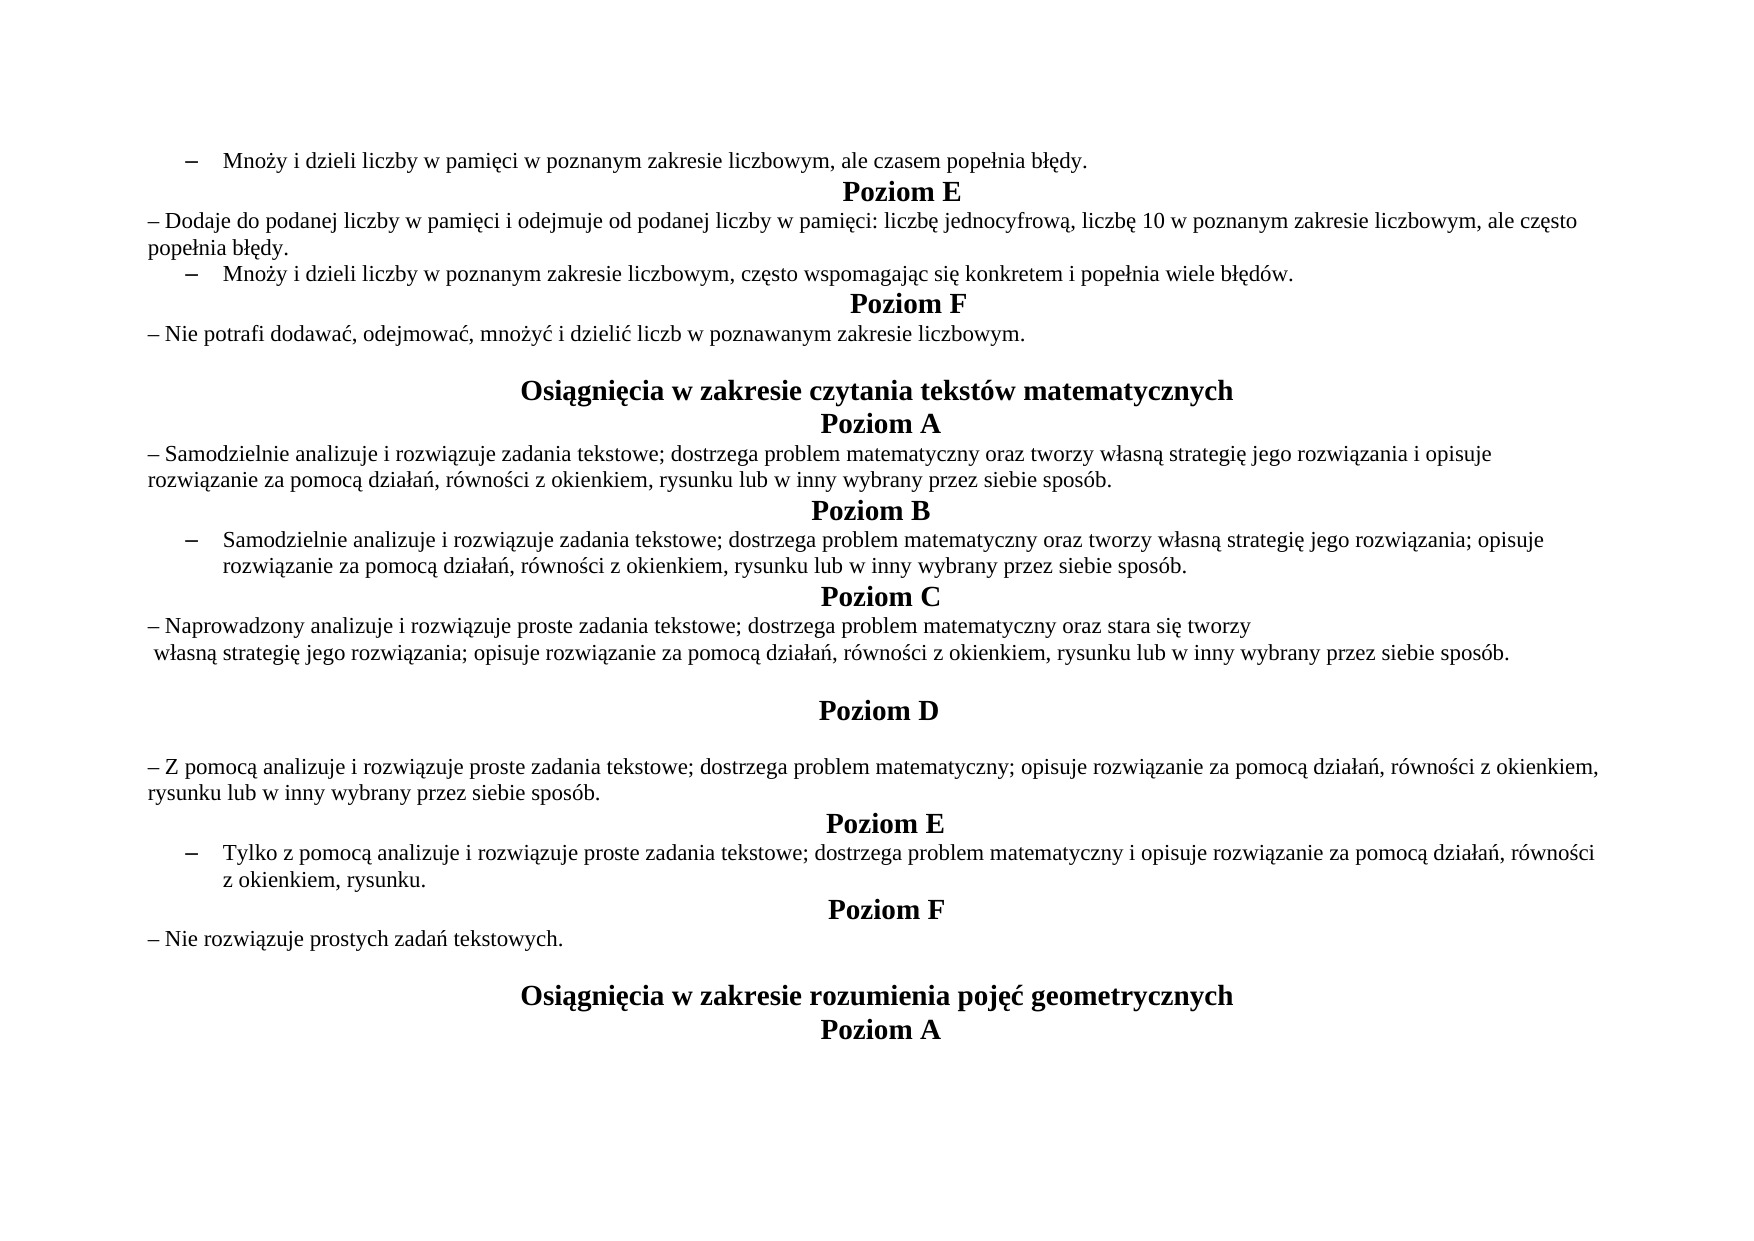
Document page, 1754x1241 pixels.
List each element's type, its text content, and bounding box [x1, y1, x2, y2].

list Poziom F [185, 892, 1606, 926]
text Poziom A [148, 1012, 1606, 1045]
text Poziom E [148, 806, 1606, 839]
text Poziom A [148, 406, 1606, 440]
text – Samodzielnie analizuje i rozwiązuje zadania tekstowe; dostrzega problem matematyczny oraz tworzy własną strategię jego rozwiązania i opisuje rozwiązanie za pomocą działań, równości z okienkiem, rysunku lub w inny wybrany przez siebie sposób. [148, 440, 1606, 493]
text – Nie rozwiązuje prostych zadań tekstowych. [148, 926, 1606, 952]
text – Naprowadzony analizuje i rozwiązuje proste zadania tekstowe; dostrzega problem matematyczny oraz stara się tworzy [148, 612, 1606, 639]
list Poziom C [185, 579, 1606, 612]
text Osiągnięcia w zakresie rozumienia pojęć geometrycznych [148, 978, 1606, 1012]
text własną strategię jego rozwiązania; opisuje rozwiązanie za pomocą działań, równości z okienkiem, rysunku lub w inny wybrany przez siebie sposób. [148, 639, 1606, 665]
text – Nie potrafi dodawać, odejmować, mnożyć i dzielić liczb w poznawanym zakresie liczbowym. [148, 320, 1606, 346]
list Tylko z pomocą analizuje i rozwiązuje proste zadania tekstowe; dostrzega problem matematyczny i opisuje rozwiązanie za pomocą działań, równości z okienkiem, rysunku. [185, 839, 1606, 892]
list Mnoży i dzieli liczby w poznanym zakresie liczbowym, często wspomagając się konkretem i popełnia wiele błędów. [185, 260, 1606, 287]
list Poziom F [185, 287, 1606, 320]
text Poziom D [148, 693, 1606, 727]
list Poziom E [185, 174, 1606, 207]
text Osiągnięcia w zakresie czytania tekstów matematycznych [148, 373, 1606, 406]
list Samodzielnie analizuje i rozwiązuje zadania tekstowe; dostrzega problem matematyczny oraz tworzy własną strategię jego rozwiązania; opisuje rozwiązanie za pomocą działań, równości z okienkiem, rysunku lub w inny wybrany przez siebie sposób. [185, 526, 1606, 579]
list Mnoży i dzieli liczby w pamięci w poznanym zakresie liczbowym, ale czasem popełnia błędy. [185, 148, 1606, 174]
text – Z pomocą analizuje i rozwiązuje proste zadania tekstowe; dostrzega problem matematyczny; opisuje rozwiązanie za pomocą działań, równości z okienkiem, rysunku lub w inny wybrany przez siebie sposób. [148, 753, 1606, 806]
text – Dodaje do podanej liczby w pamięci i odejmuje od podanej liczby w pamięci: liczbę jednocyfrową, liczbę 10 w poznanym zakresie liczbowym, ale często popełnia błędy. [148, 207, 1606, 260]
text Poziom B [148, 493, 1606, 526]
